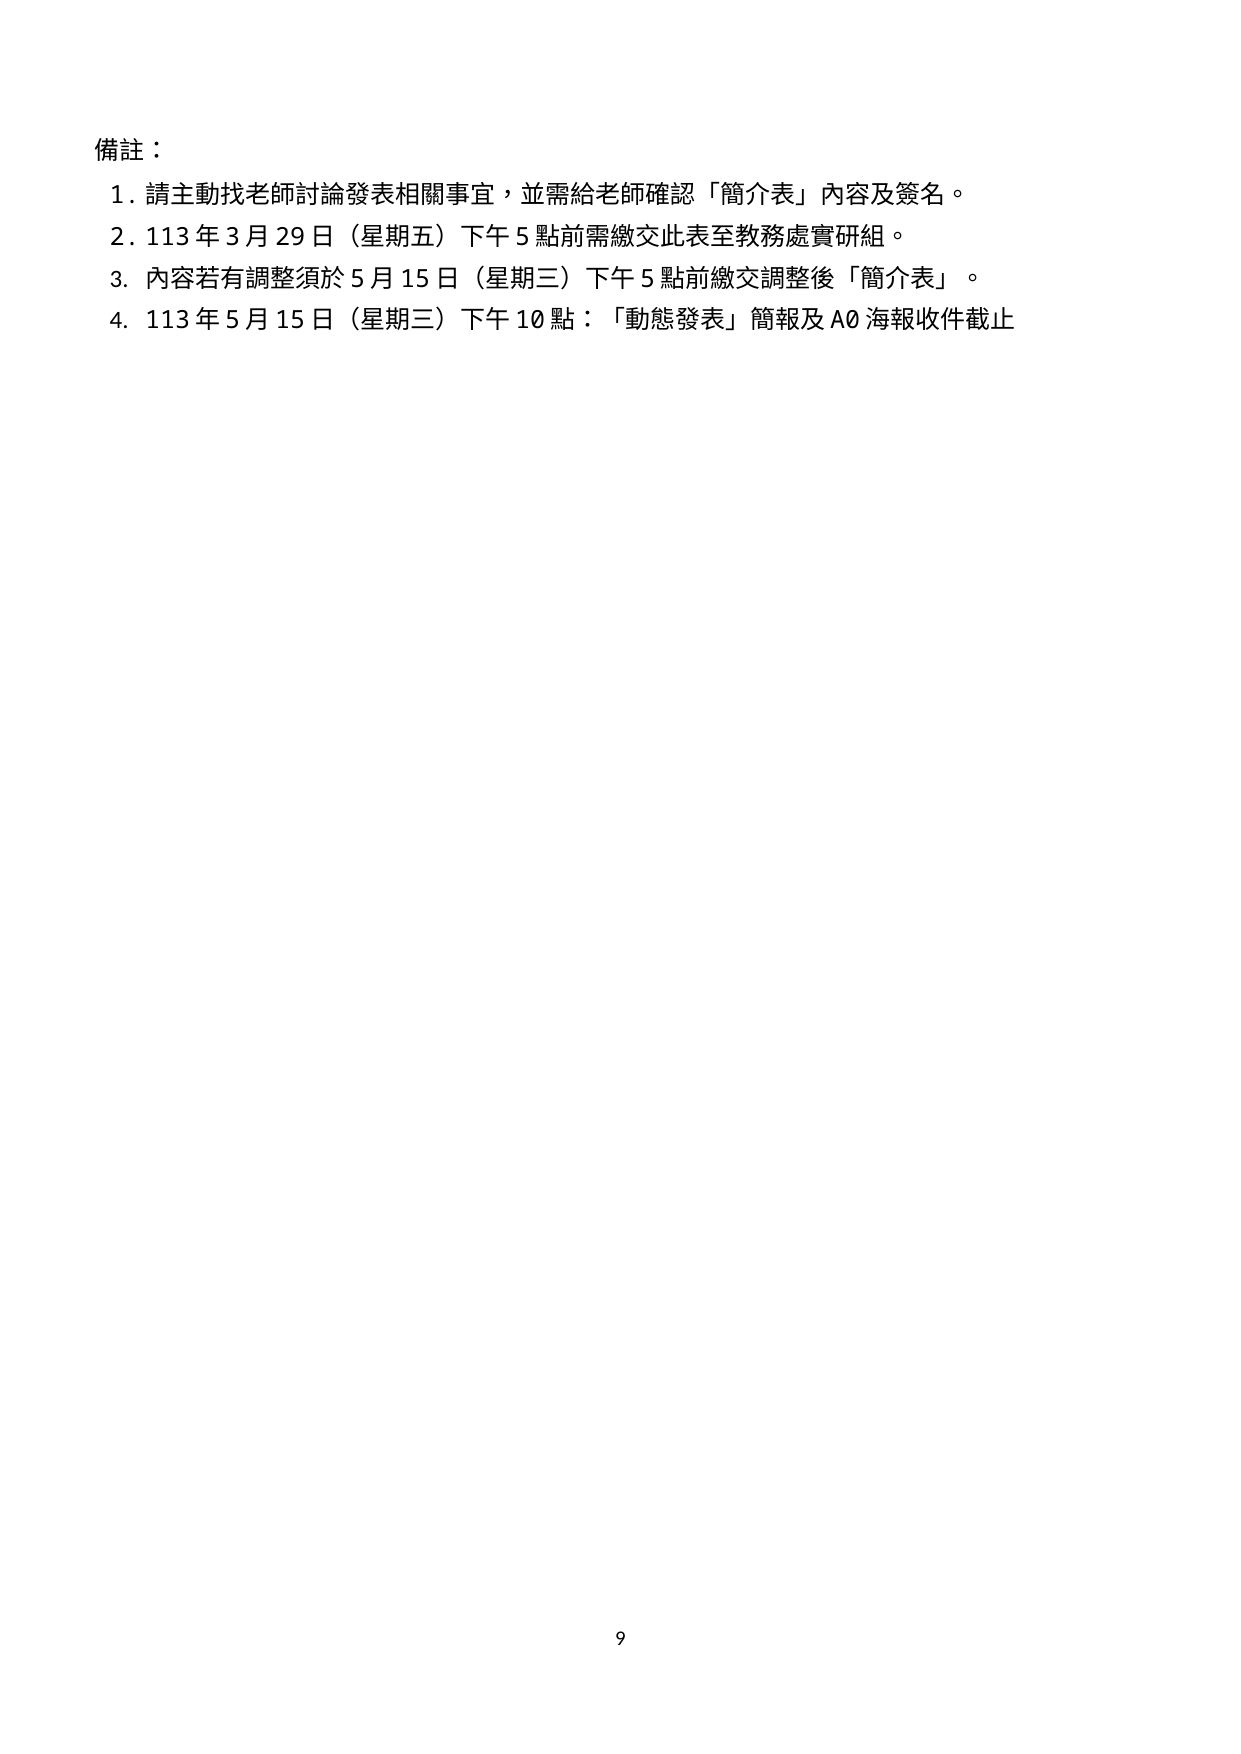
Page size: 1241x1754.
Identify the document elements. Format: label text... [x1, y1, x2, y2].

list 內容若有調整須於5月15日（星期三）下午5點前繳交調整後「簡介表」。 [109, 253, 1060, 294]
list 113年5月15日（星期三）下午10點：「動態發表」簡報及A0海報收件截止 [109, 294, 1060, 336]
list 請主動找老師討論發表相關事宜，並需給老師確認「簡介表」內容及簽名。 [109, 169, 1060, 211]
list 113年3月29日（星期五）下午5點前需繳交此表至教務處實研組。 [109, 211, 1060, 253]
text 備註： [94, 107, 1060, 169]
